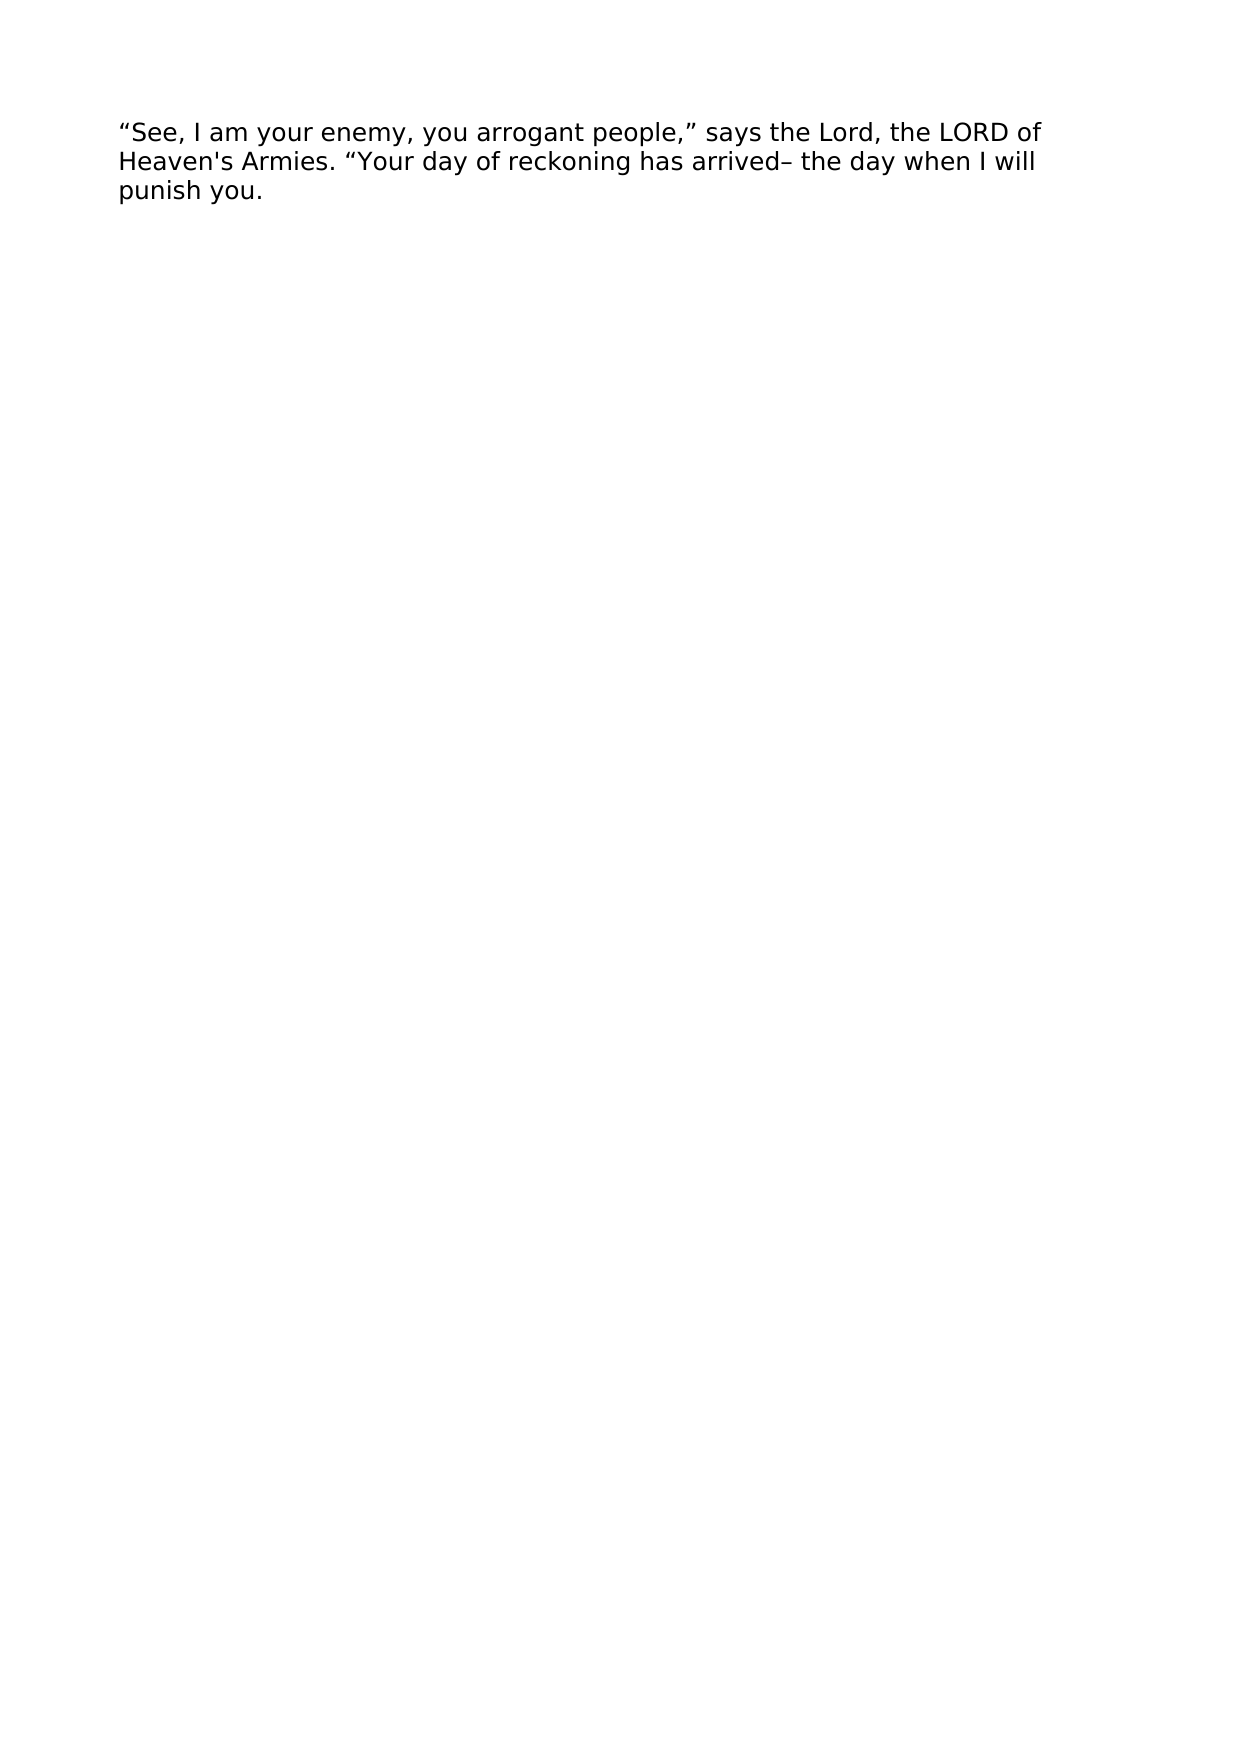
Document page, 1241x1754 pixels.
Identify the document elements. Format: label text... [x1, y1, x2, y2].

text “See, I am your enemy, you arrogant people,” says the Lord, the LORD of Heaven's Armies. “Your day of reckoning has arrived– the day when I will punish you. [118, 118, 1122, 206]
